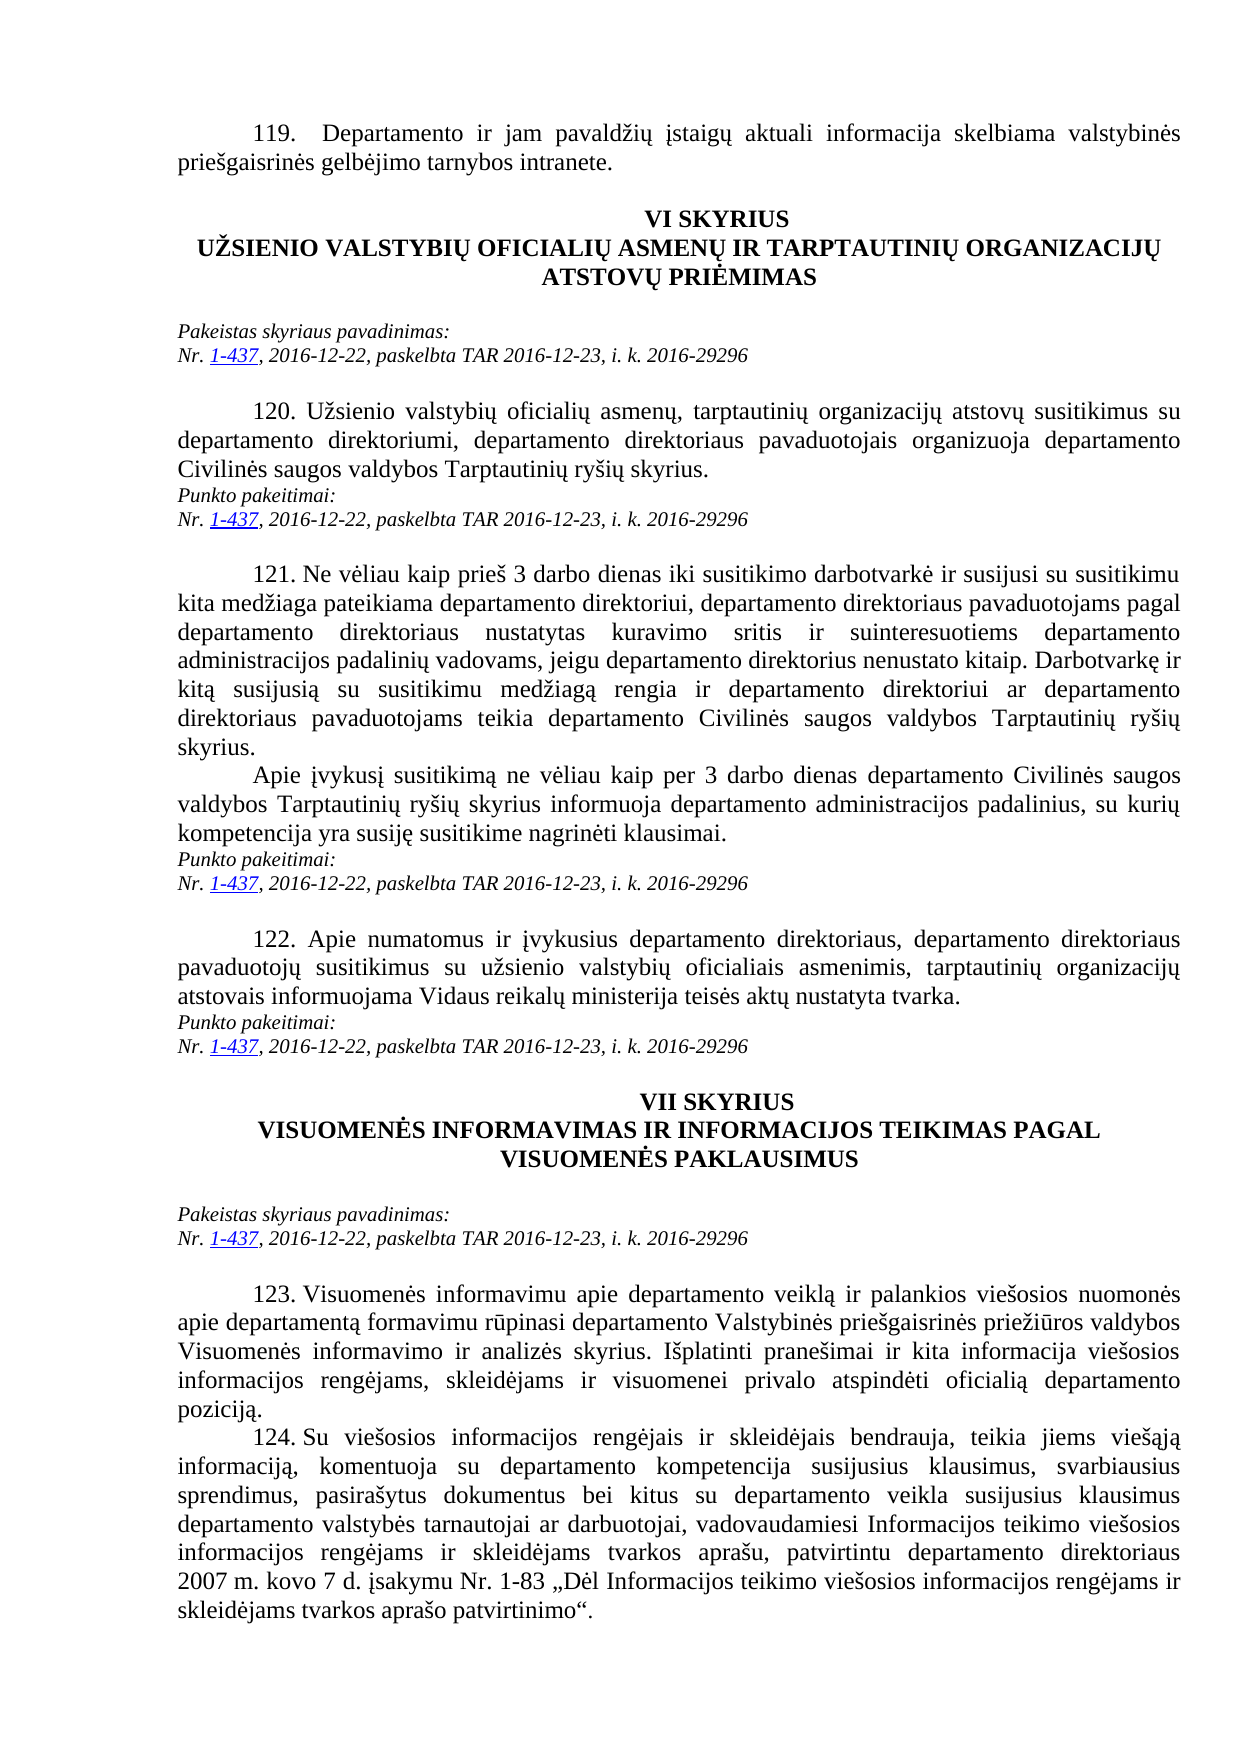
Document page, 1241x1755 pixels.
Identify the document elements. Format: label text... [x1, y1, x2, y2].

text Nr. 1-437, 2016-12-22, paskelbta TAR 2016-12-23, i. k. 2016-29296 [177, 343, 1181, 367]
text VI SKYRIUS UŽSIENIO VALSTYBIŲ OFICIALIŲ ASMENŲ IR TARPTAUTINIŲ ORGANIZACIJŲ ATSTOVŲ PRIĖMIMAS [177, 204, 1181, 291]
text Apie įvykusį susitikimą ne vėliau kaip per 3 darbo dienas departamento Civilinės saugos valdybos Tarptautinių ryšių skyrius informuoja departamento administracijos padalinius, su kurių kompetencija yra susiję susitikime nagrinėti klausimai. [177, 761, 1181, 847]
text Nr. 1-437, 2016-12-22, paskelbta TAR 2016-12-23, i. k. 2016-29296 [177, 1034, 1181, 1058]
text Pakeistas skyriaus pavadinimas: [177, 1202, 1181, 1226]
text 119. Departamento ir jam pavaldžių įstaigų aktuali informacija skelbiama valstybinės priešgaisrinės gelbėjimo tarnybos intranete. [177, 118, 1181, 176]
text Nr. 1-437, 2016-12-22, paskelbta TAR 2016-12-23, i. k. 2016-29296 [177, 871, 1181, 895]
text 121. Ne vėliau kaip prieš 3 darbo dienas iki susitikimo darbotvarkė ir susijusi su susitikimu kita medžiaga pateikiama departamento direktoriui, departamento direktoriaus pavaduotojams pagal departamento direktoriaus nustatytas kuravimo sritis ir suinteresuotiems departamento administracijos padalinių vadovams, jeigu departamento direktorius nenustato kitaip. Darbotvarkę ir kitą susijusią su susitikimu medžiagą rengia ir departamento direktoriui ar departamento direktoriaus pavaduotojams teikia departamento Civilinės saugos valdybos Tarptautinių ryšių skyrius. [177, 559, 1181, 761]
text 122. Apie numatomus ir įvykusius departamento direktoriaus, departamento direktoriaus pavaduotojų susitikimus su užsienio valstybių oficialiais asmenimis, tarptautinių organizacijų atstovais informuojama Vidaus reikalų ministerija teisės aktų nustatyta tvarka. [177, 924, 1181, 1010]
text Nr. 1-437, 2016-12-22, paskelbta TAR 2016-12-23, i. k. 2016-29296 [177, 507, 1181, 531]
text 120. Užsienio valstybių oficialių asmenų, tarptautinių organizacijų atstovų susitikimus su departamento direktoriumi, departamento direktoriaus pavaduotojais organizuoja departamento Civilinės saugos valdybos Tarptautinių ryšių skyrius. [177, 396, 1181, 482]
text Punkto pakeitimai: [177, 1010, 1181, 1034]
text VII SKYRIUS VISUOMENĖS INFORMAVIMAS IR INFORMACIJOS TEIKIMAS PAGAL VISUOMENĖS PAKLAUSIMUS [177, 1087, 1181, 1173]
text Pakeistas skyriaus pavadinimas: [177, 319, 1181, 343]
text Punkto pakeitimai: [177, 847, 1181, 871]
text 123. Visuomenės informavimu apie departamento veiklą ir palankios viešosios nuomonės apie departamentą formavimu rūpinasi departamento Valstybinės priešgaisrinės priežiūros valdybos Visuomenės informavimo ir analizės skyrius. Išplatinti pranešimai ir kita informacija viešosios informacijos rengėjams, skleidėjams ir visuomenei privalo atspindėti oficialią departamento poziciją. [177, 1279, 1181, 1422]
text 124. Su viešosios informacijos rengėjais ir skleidėjais bendrauja, teikia jiems viešąją informaciją, komentuoja su departamento kompetencija susijusius klausimus, svarbiausius sprendimus, pasirašytus dokumentus bei kitus su departamento veikla susijusius klausimus departamento valstybės tarnautojai ar darbuotojai, vadovaudamiesi Informacijos teikimo viešosios informacijos rengėjams ir skleidėjams tvarkos aprašu, patvirtintu departamento direktoriaus 2007 m. kovo 7 d. įsakymu Nr. 1-83 „Dėl Informacijos teikimo viešosios informacijos rengėjams ir skleidėjams tvarkos aprašo patvirtinimo“. [177, 1422, 1181, 1624]
text Nr. 1-437, 2016-12-22, paskelbta TAR 2016-12-23, i. k. 2016-29296 [177, 1226, 1181, 1250]
text Punkto pakeitimai: [177, 482, 1181, 507]
